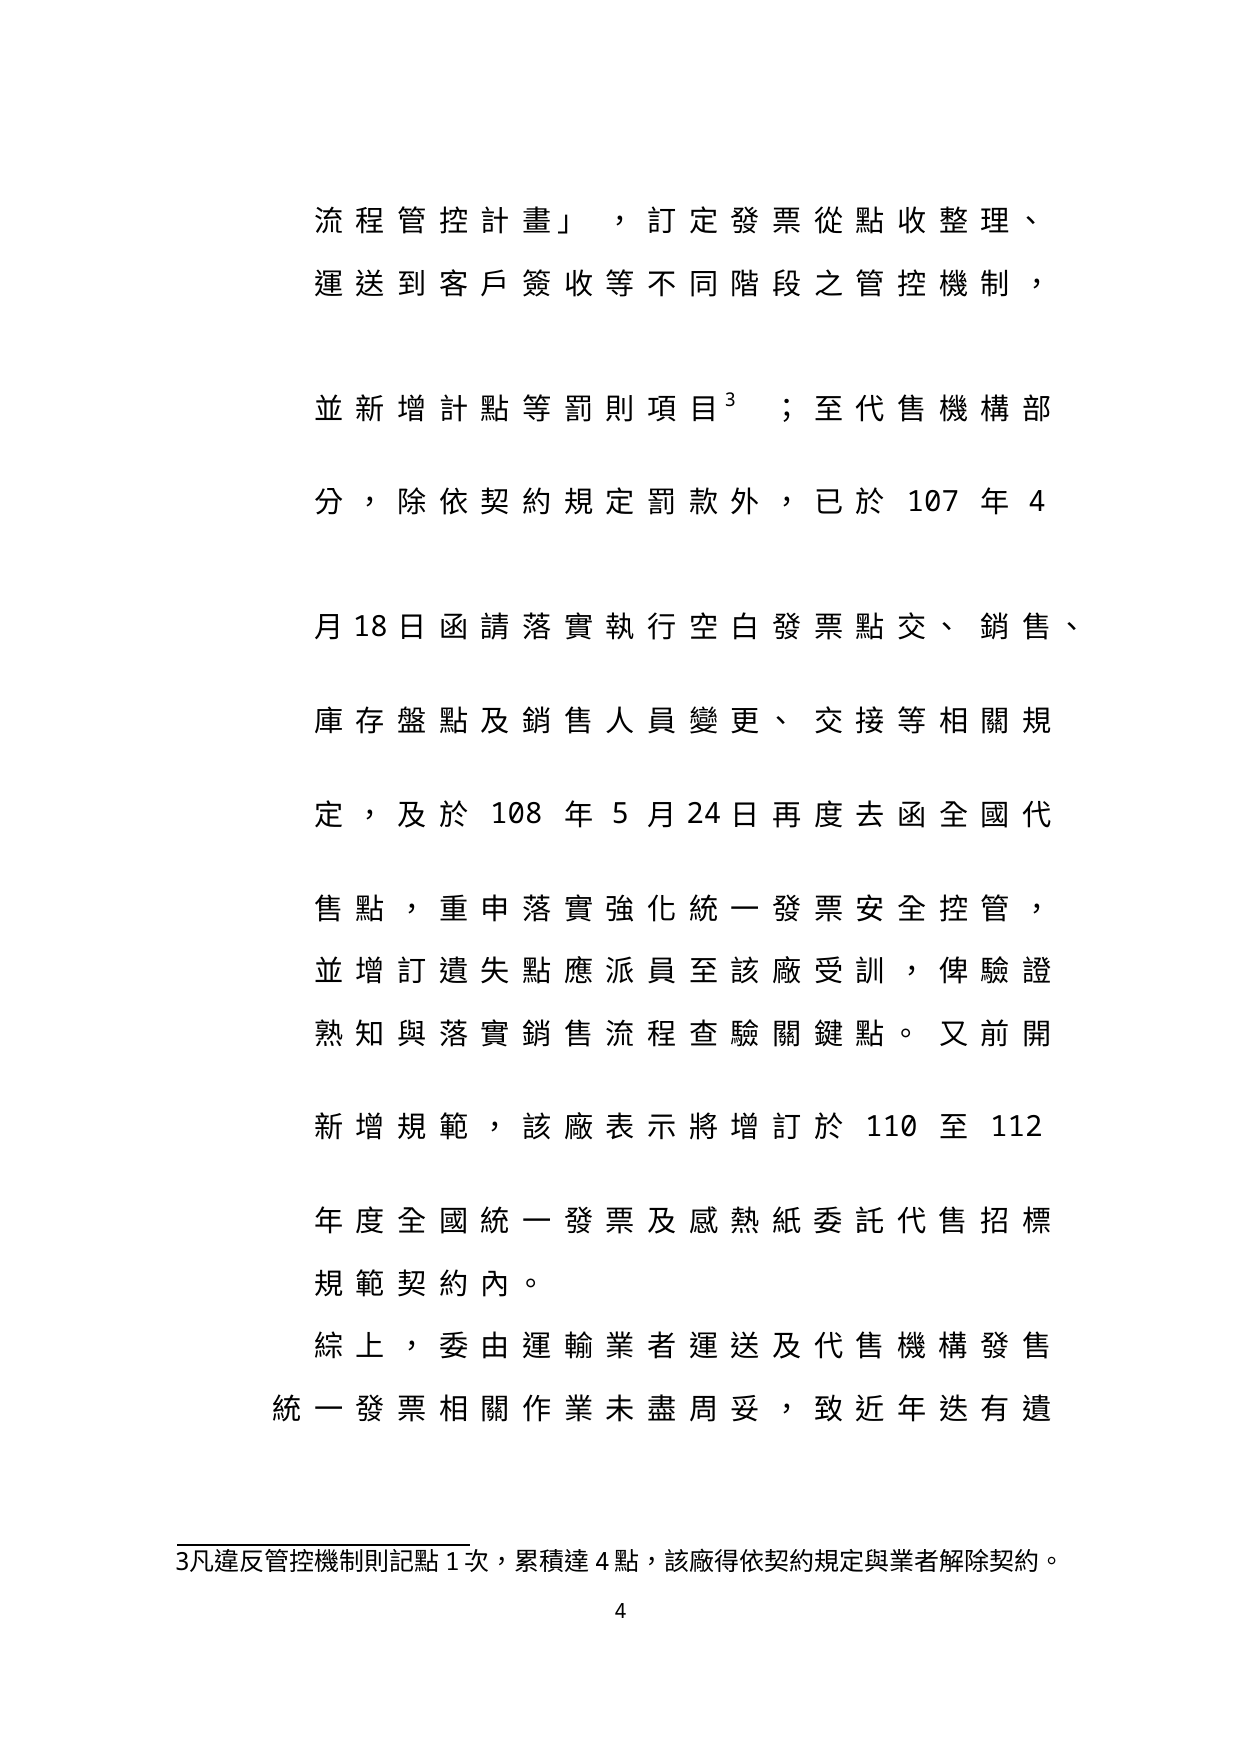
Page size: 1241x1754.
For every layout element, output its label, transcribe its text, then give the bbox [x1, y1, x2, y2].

text 綜上，委由運輸業者運送及代售機構發售統一發票相關作業未盡周妥，致近年迭有遺失統一發票情事，且108年度遺失數量攀升，允宜檢討強化控管機制，以督促委託運送業者及代售機構善盡保管責任。 [242, 1302, 1058, 1427]
text 凡違反管控機制則記點1次，累積達4點，該廠得依契約規定與業者解除契約。 [174, 1546, 1063, 1577]
text 復據該廠說明略以，關於委由運輸業者運送統一發票部分，擬與業者簽訂「運送流程管控計畫」，訂定發票從點收整理、運送到客戶簽收等不同階段之管控機制，並新增計點等罰則項目；至代售機構部分，除依契約規定罰款外，已於107年4月18日函請落實執行空白發票點交、銷售、庫存盤點及銷售人員變更、交接等相關規定，及於108年5月24日再度去函全國代售點，重申落實強化統一發票安全控管，並增訂遺失點應派員至該廠受訓，俾驗證熟知與落實銷售流程查驗關鍵點。又前開新增規範，該廠表示將增訂於110至112年度全國統一發票及感熱紙委託代售招標規範契約內。 [271, 177, 1058, 1302]
